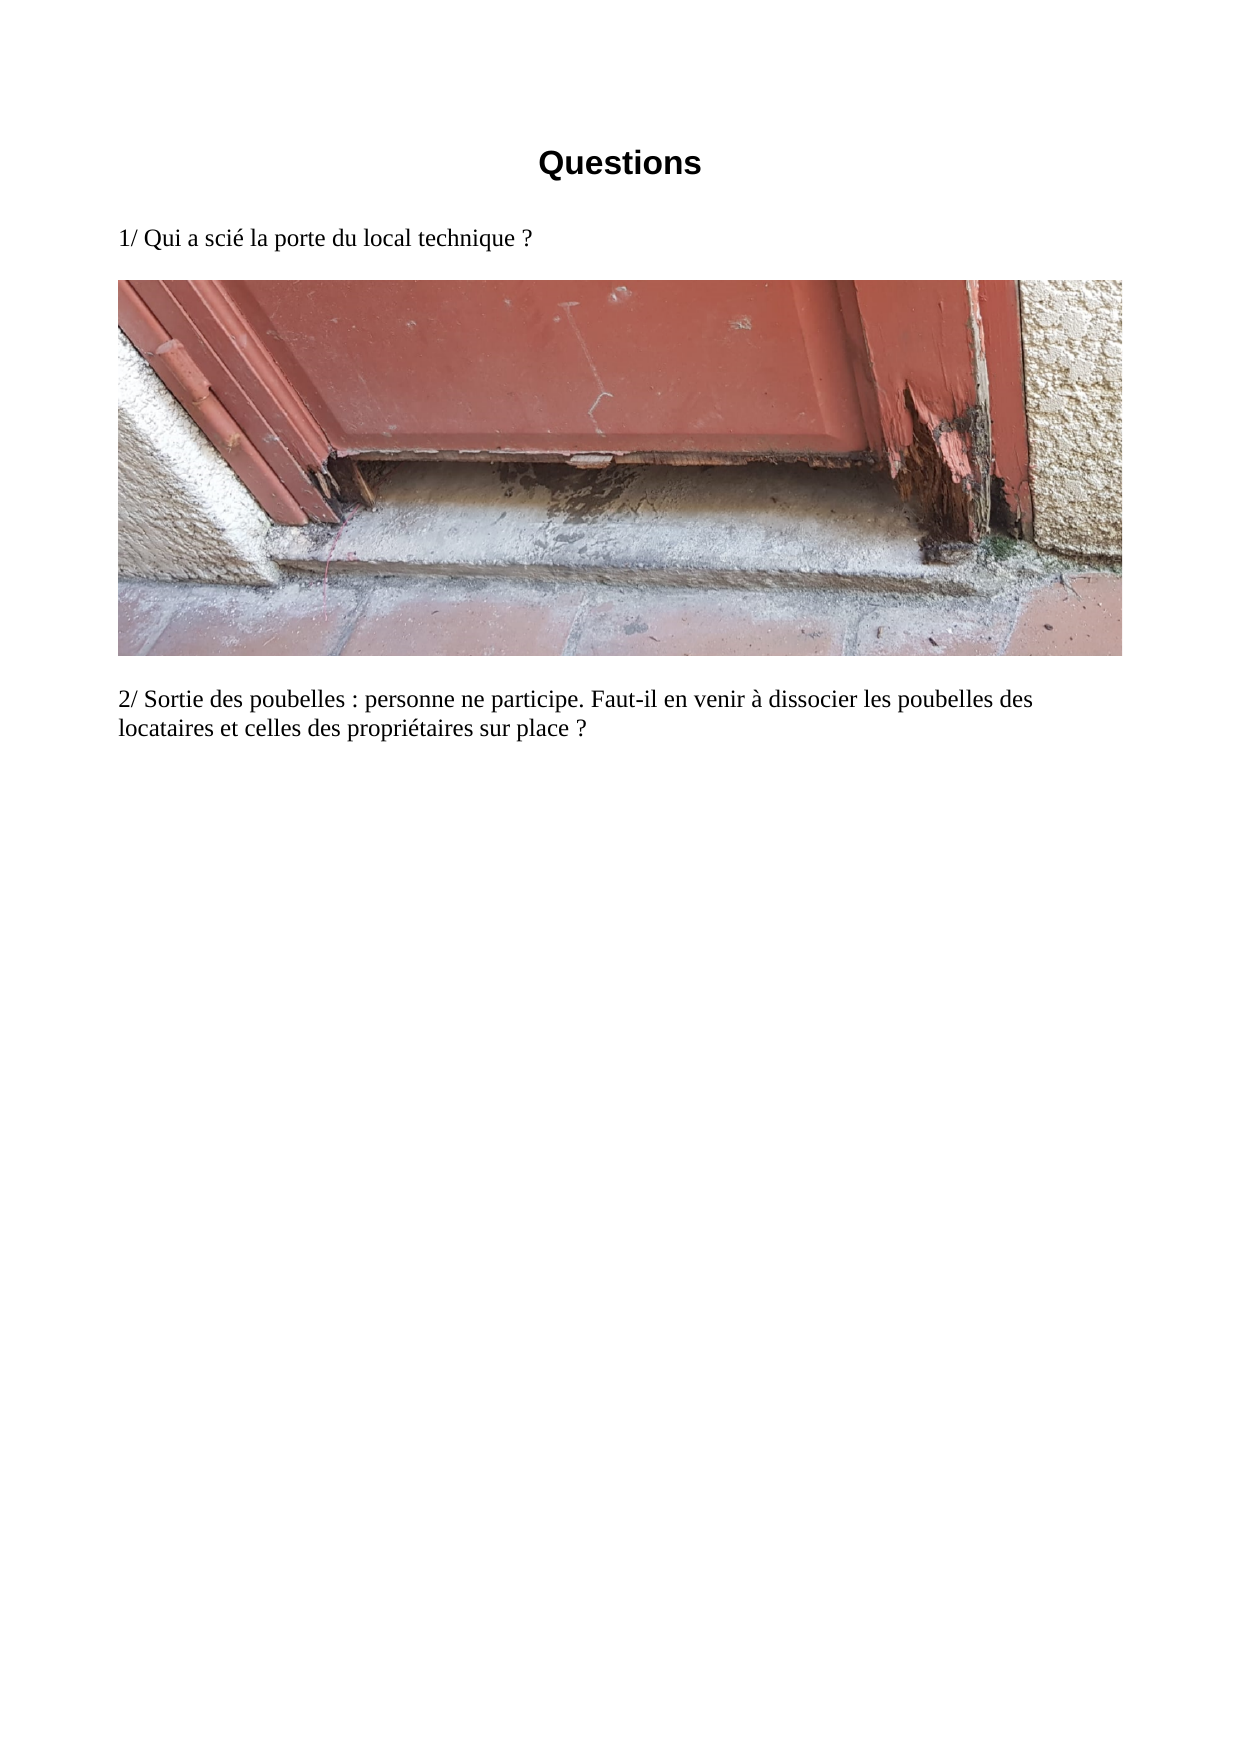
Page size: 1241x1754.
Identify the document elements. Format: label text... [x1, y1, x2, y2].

text 1/ Qui a scié la porte du local technique ? [118, 223, 1122, 252]
picture [118, 280, 1123, 656]
subtitle Questions [118, 143, 1122, 182]
text 2/ Sortie des poubelles : personne ne participe. Faut-il en venir à dissocier les poubelles des locataires et celles des propriétaires sur place ? [118, 684, 1122, 742]
